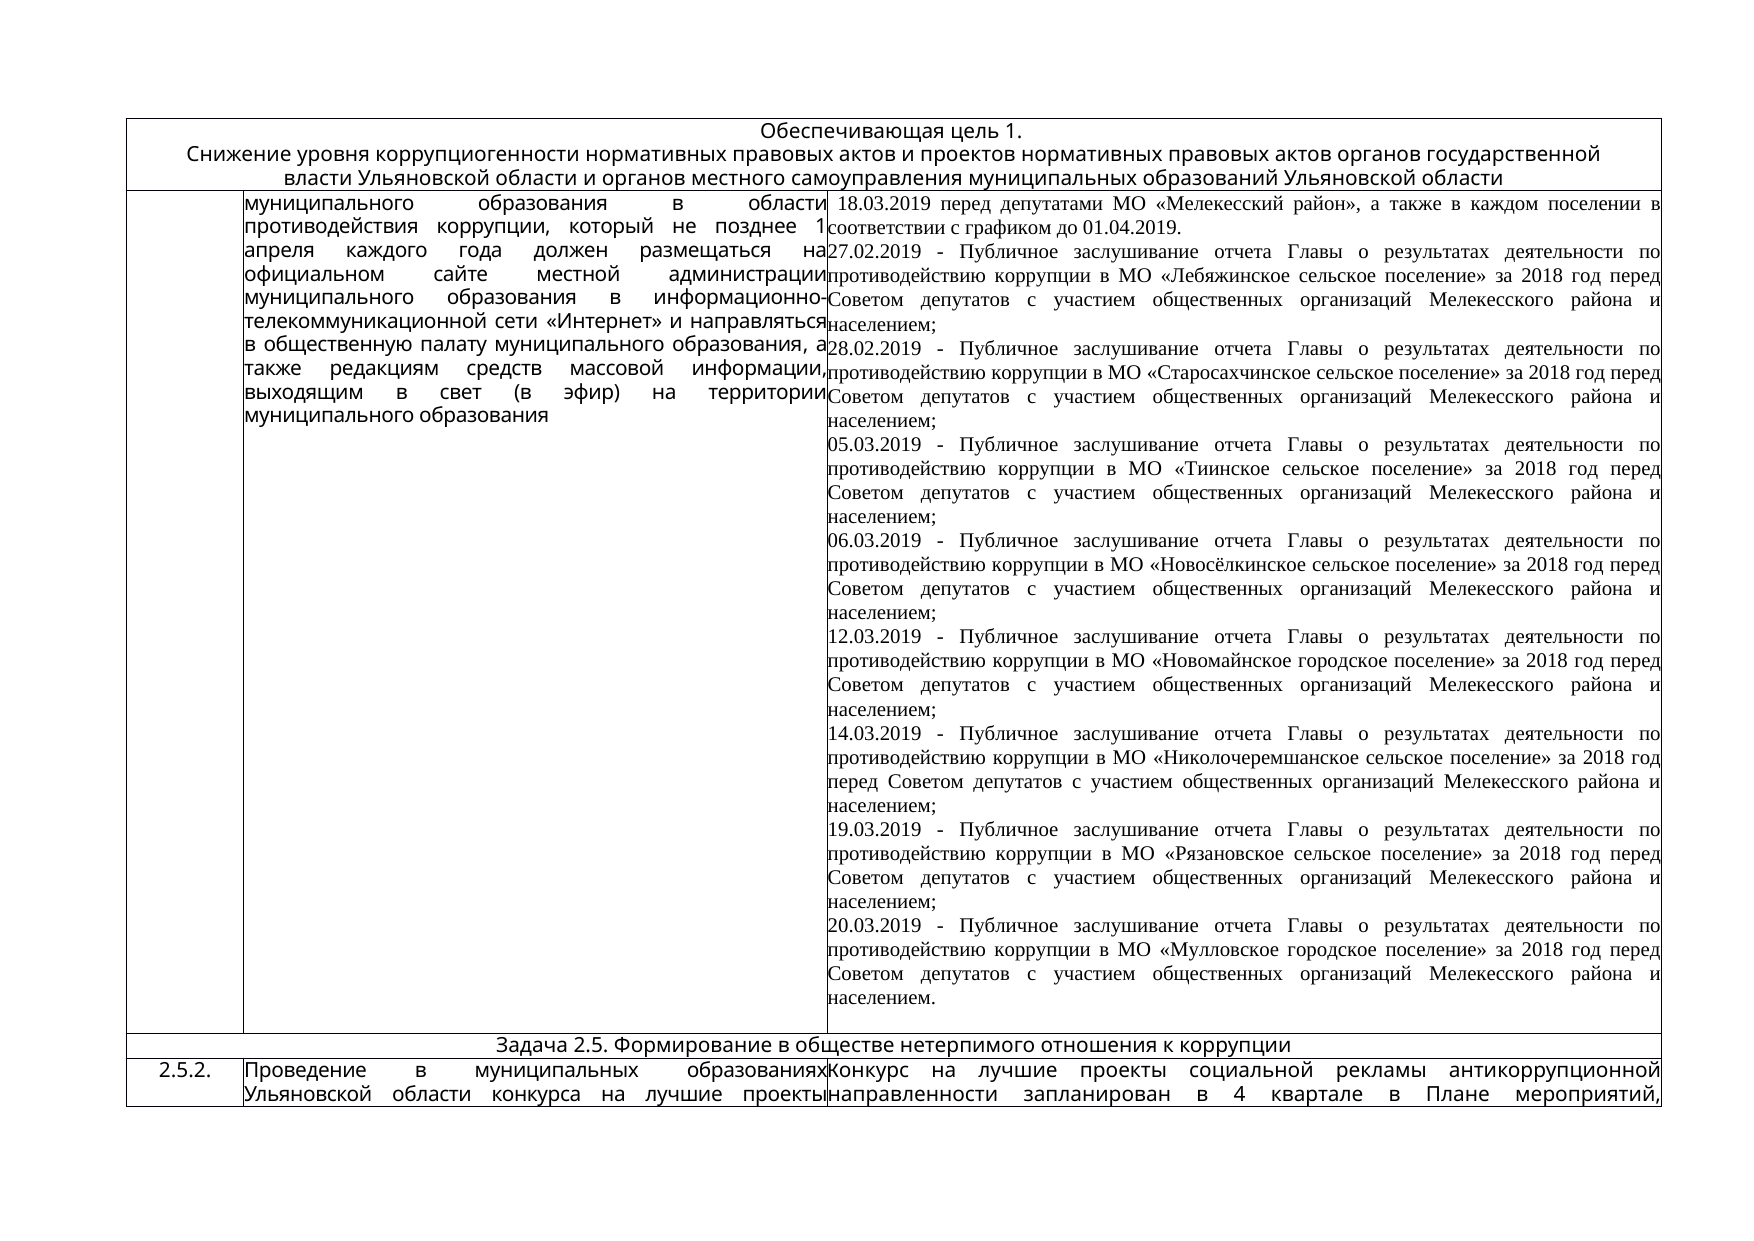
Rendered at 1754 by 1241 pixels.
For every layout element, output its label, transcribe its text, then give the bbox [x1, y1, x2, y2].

table_cell 2.5.2. [127, 1059, 243, 1106]
table_cell [127, 191, 243, 1033]
table_header Обеспечивающая цель 1. Снижение уровня коррупциогенности нормативных правовых актов и проектов нормативных правовых актов органов государственной власти Ульяновской области и органов местного самоуправления муниципальных образований Ульяновской области [127, 119, 1661, 190]
table_cell Задача 2.5. Формирование в обществе нетерпимого отношения к коррупции [127, 1034, 1661, 1058]
table_cell Проведение в муниципальных образованиях Ульяновской области конкурса на лучшие проекты [244, 1059, 827, 1106]
table_cell 18.03.2019 перед депутатами МО «Мелекесский район», а также в каждом поселении в соответствии с графиком до 01.04.2019. 27.02.2019 - Публичное заслушивание отчета Главы о результатах деятельности по противодействию коррупции в МО «Лебяжинское сельское поселение» за 2018 год перед Советом депутатов с участием общественных организаций Мелекесского района и населением; 28.02.2019 - Публичное заслушивание отчета Главы о результатах деятельности по противодействию коррупции в МО «Старосахчинское сельское поселение» за 2018 год перед Советом депутатов с участием общественных организаций Мелекесского района и населением; 05.03.2019 - Публичное заслушивание отчета Главы о результатах деятельности по противодействию коррупции в МО «Тиинское сельское поселение» за 2018 год перед Советом депутатов с участием общественных организаций Мелекесского района и населением; 06.03.2019 - Публичное заслушивание отчета Главы о результатах деятельности по противодействию коррупции в МО «Новосёлкинское сельское поселение» за 2018 год перед Советом депутатов с участием общественных организаций Мелекесского района и населением; 12.03.2019 - Публичное заслушивание отчета Главы о результатах деятельности по противодействию коррупции в МО «Новомайнское городское поселение» за 2018 год перед Советом депутатов с участием общественных организаций Мелекесского района и населением; 14.03.2019 - Публичное заслушивание отчета Главы о результатах деятельности по противодействию коррупции в МО «Николочеремшанское сельское поселение» за 2018 год перед Советом депутатов с участием общественных организаций Мелекесского района и населением; 19.03.2019 - Публичное заслушивание отчета Главы о результатах деятельности по противодействию коррупции в МО «Рязановское сельское поселение» за 2018 год перед Советом депутатов с участием общественных организаций Мелекесского района и населением; 20.03.2019 - Публичное заслушивание отчета Главы о результатах деятельности по противодействию коррупции в МО «Мулловское городское поселение» за 2018 год перед Советом депутатов с участием общественных организаций Мелекесского района и населением. [828, 191, 1661, 1033]
table_cell Подготовка ежегодного доклада главы местной администрации муниципального образования о деятельности органов местного самоуправления муниципального образования в области противодействия коррупции, который не позднее 1 апреля каждого года должен размещаться на официальном сайте местной администрации муниципального образования в информационно-телекоммуникационной сети «Интернет» и направляться в общественную палату муниципального образования, а также редакциям средств массовой информации, выходящим в свет (в эфир) на территории муниципального образования [244, 428, 827, 1033]
table_cell Конкурс на лучшие проекты социальной рекламы антикоррупционной направленности запланирован в 4 квартале в Плане мероприятий, [828, 1059, 1661, 1106]
